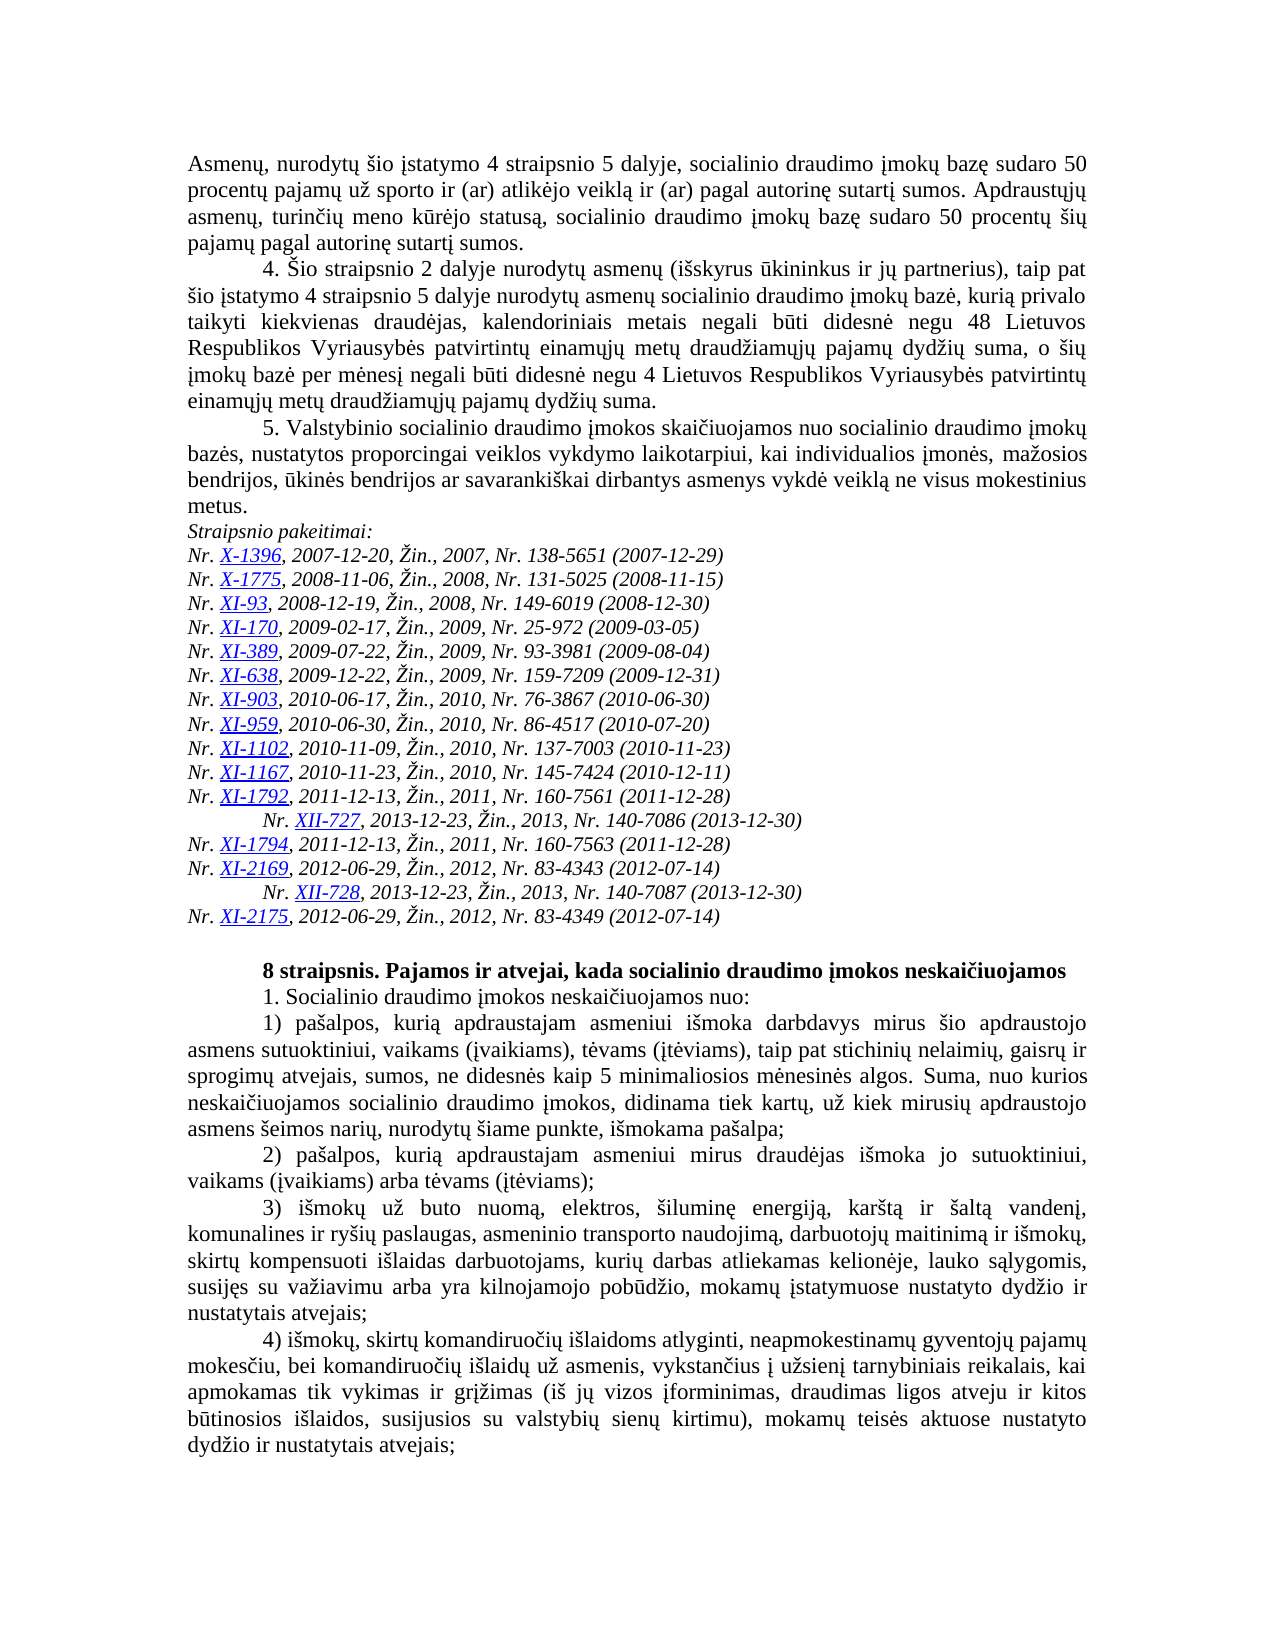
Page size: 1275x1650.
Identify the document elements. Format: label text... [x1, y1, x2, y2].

text Nr. XI-2169, 2012-06-29, Žin., 2012, Nr. 83-4343 (2012-07-14) [187, 856, 1087, 880]
text Nr. XI-1102, 2010-11-09, Žin., 2010, Nr. 137-7003 (2010-11-23) [187, 736, 1088, 759]
text Asmenų, nurodytų šio įstatymo 4 straipsnio 5 dalyje, socialinio draudimo įmokų bazę sudaro 50 procentų pajamų už sporto ir (ar) atlikėjo veiklą ir (ar) pagal autorinę sutartį sumos. Apdraustųjų asmenų, turinčių meno kūrėjo statusą, socialinio draudimo įmokų bazę sudaro 50 procentų šių pajamų pagal autorinę sutartį sumos. [187, 150, 1088, 255]
text Nr. XI-170, 2009-02-17, Žin., 2009, Nr. 25-972 (2009-03-05) [187, 615, 1087, 639]
text Nr. XI-2175, 2012-06-29, Žin., 2012, Nr. 83-4349 (2012-07-14) [187, 904, 1087, 928]
text Nr. XI-1794, 2011-12-13, Žin., 2011, Nr. 160-7563 (2011-12-28) [187, 832, 1087, 856]
text Nr. XI-638, 2009-12-22, Žin., 2009, Nr. 159-7209 (2009-12-31) [187, 663, 1087, 687]
text 2) pašalpos, kurią apdraustajam asmeniui mirus draudėjas išmoka jo sutuoktiniui, vaikams (įvaikiams) arba tėvams (įtėviams); [187, 1141, 1088, 1194]
text 1. Socialinio draudimo įmokos neskaičiuojamos nuo: [187, 983, 1088, 1009]
text 4) išmokų, skirtų komandiruočių išlaidoms atlyginti, neapmokestinamų gyventojų pajamų mokesčiu, bei komandiruočių išlaidų už asmenis, vykstančius į užsienį tarnybiniais reikalais, kai apmokamas tik vykimas ir grįžimas (iš jų vizos įforminimas, draudimas ligos atveju ir kitos būtinosios išlaidos, susijusios su valstybių sienų kirtimu), mokamų teisės aktuose nustatyto dydžio ir nustatytais atvejais; [187, 1326, 1088, 1457]
text Nr. XI-1792, 2011-12-13, Žin., 2011, Nr. 160-7561 (2011-12-28) [187, 784, 1087, 808]
text 3) išmokų už buto nuomą, elektros, šiluminę energiją, karštą ir šaltą vandenį, komunalines ir ryšių paslaugas, asmeninio transporto naudojimą, darbuotojų maitinimą ir išmokų, skirtų kompensuoti išlaidas darbuotojams, kurių darbas atliekamas kelionėje, lauko sąlygomis, susijęs su važiavimu arba yra kilnojamojo pobūdžio, mokamų įstatymuose nustatyto dydžio ir nustatytais atvejais; [187, 1194, 1088, 1326]
text Nr. XI-1167, 2010-11-23, Žin., 2010, Nr. 145-7424 (2010-12-11) [187, 759, 1087, 784]
text 1) pašalpos, kurią apdraustajam asmeniui išmoka darbdavys mirus šio apdraustojo asmens sutuoktiniui, vaikams (įvaikiams), tėvams (įtėviams), taip pat stichinių nelaimių, gaisrų ir sprogimų atvejais, sumos, ne didesnės kaip 5 minimaliosios mėnesinės algos. Suma, nuo kurios neskaičiuojamos socialinio draudimo įmokos, didinama tiek kartų, už kiek mirusių apdraustojo asmens šeimos narių, nurodytų šiame punkte, išmokama pašalpa; [187, 1009, 1088, 1141]
text 8 straipsnis. Pajamos ir atvejai, kada socialinio draudimo įmokos neskaičiuojamos [262, 957, 1088, 983]
text 4. Šio straipsnio 2 dalyje nurodytų asmenų (išskyrus ūkininkus ir jų partnerius), taip pat šio įstatymo 4 straipsnio 5 dalyje nurodytų asmenų socialinio draudimo įmokų bazė, kurią privalo taikyti kiekvienas draudėjas, kalendoriniais metais negali būti didesnė negu 48 Lietuvos Respublikos Vyriausybės patvirtintų einamųjų metų draudžiamųjų pajamų dydžių suma, o šių įmokų bazė per mėnesį negali būti didesnė negu 4 Lietuvos Respublikos Vyriausybės patvirtintų einamųjų metų draudžiamųjų pajamų dydžių suma. [187, 255, 1087, 413]
text Nr. XI-93, 2008-12-19, Žin., 2008, Nr. 149-6019 (2008-12-30) [187, 591, 1087, 615]
text 5. Valstybinio socialinio draudimo įmokos skaičiuojamos nuo socialinio draudimo įmokų bazės, nustatytos proporcingai veiklos vykdymo laikotarpiui, kai individualios įmonės, mažosios bendrijos, ūkinės bendrijos ar savarankiškai dirbantys asmenys vykdė veiklą ne visus mokestinius metus. [187, 413, 1087, 519]
text Straipsnio pakeitimai: [187, 519, 1088, 543]
text Nr. XI-959, 2010-06-30, Žin., 2010, Nr. 86-4517 (2010-07-20) [187, 711, 1087, 736]
text Nr. X-1775, 2008-11-06, Žin., 2008, Nr. 131-5025 (2008-11-15) [187, 567, 1087, 591]
text Nr. XII-728, 2013-12-23, Žin., 2013, Nr. 140-7087 (2013-12-30) [187, 880, 1087, 904]
text Nr. XI-903, 2010-06-17, Žin., 2010, Nr. 76-3867 (2010-06-30) [187, 687, 1087, 711]
text Nr. XI-389, 2009-07-22, Žin., 2009, Nr. 93-3981 (2009-08-04) [187, 639, 1087, 663]
text Nr. X-1396, 2007-12-20, Žin., 2007, Nr. 138-5651 (2007-12-29) [187, 543, 1088, 567]
text Nr. XII-727, 2013-12-23, Žin., 2013, Nr. 140-7086 (2013-12-30) [187, 808, 1087, 832]
